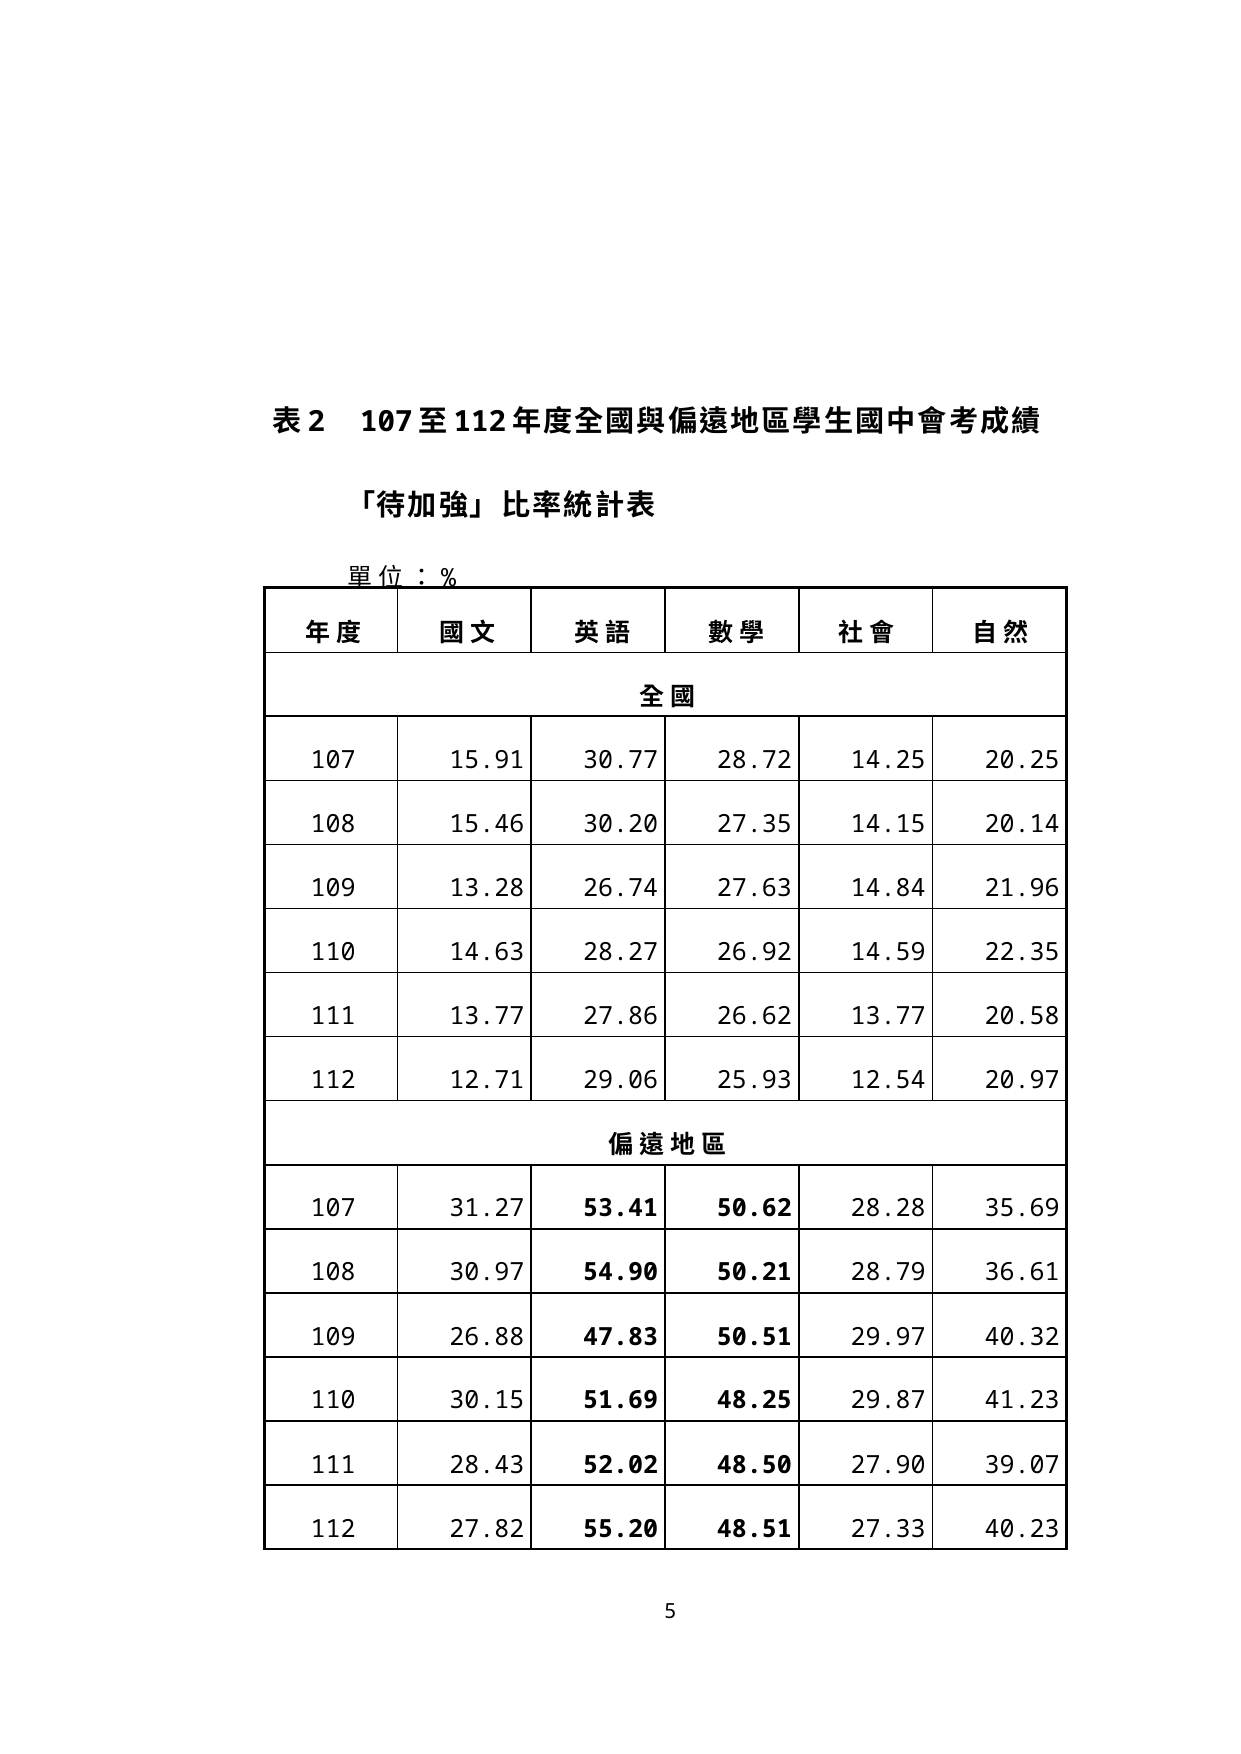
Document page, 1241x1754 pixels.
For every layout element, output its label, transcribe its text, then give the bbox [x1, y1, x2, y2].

table_cell 13.77 [800, 973, 932, 1036]
table_cell 25.93 [666, 1037, 798, 1100]
table_cell 111 [266, 1422, 397, 1484]
table_cell 29.97 [800, 1294, 932, 1356]
table_cell 108 [266, 1230, 397, 1292]
table_header 國文 [398, 589, 530, 651]
text 表2 107至112年度全國與偏遠地區學生國中會考成績「待加強」比率統計表 單位：% [266, 336, 1063, 586]
table_cell 40.23 [933, 1486, 1065, 1548]
table_cell 26.62 [666, 973, 798, 1036]
table_cell 29.06 [532, 1037, 664, 1100]
table_cell 54.90 [532, 1230, 664, 1292]
table_cell 48.51 [666, 1486, 798, 1548]
table_cell 112 [266, 1037, 397, 1100]
table_cell 110 [266, 909, 397, 972]
table_cell 29.87 [800, 1358, 932, 1420]
table_cell 14.84 [800, 845, 932, 908]
table_cell 55.20 [532, 1486, 664, 1548]
table_cell 20.58 [933, 973, 1065, 1036]
table_cell 28.79 [800, 1230, 932, 1292]
table_cell 109 [266, 845, 397, 908]
table_header 自然 [933, 589, 1065, 651]
table_header 年度 [266, 589, 397, 651]
table_header 社會 [800, 589, 932, 651]
table_cell 14.15 [800, 781, 932, 843]
table_cell 30.20 [532, 781, 664, 843]
table_cell 31.27 [398, 1166, 530, 1228]
table_cell 35.69 [933, 1166, 1065, 1228]
table_cell 108 [266, 781, 397, 843]
table_cell 12.71 [398, 1037, 530, 1100]
table_cell 14.25 [800, 717, 932, 779]
table_cell 110 [266, 1358, 397, 1420]
table_cell 47.83 [532, 1294, 664, 1356]
table_cell 12.54 [800, 1037, 932, 1100]
table_cell 112 [266, 1486, 397, 1548]
table_cell 28.28 [800, 1166, 932, 1228]
table_cell 52.02 [532, 1422, 664, 1484]
table_cell 15.91 [398, 717, 530, 779]
table_cell 30.15 [398, 1358, 530, 1420]
table_cell 20.14 [933, 781, 1065, 843]
table_cell 111 [266, 973, 397, 1036]
table_header 英語 [532, 589, 664, 651]
table_cell 26.74 [532, 845, 664, 908]
table_cell 26.92 [666, 909, 798, 972]
table_cell 50.62 [666, 1166, 798, 1228]
table_cell 53.41 [532, 1166, 664, 1228]
table_cell 28.72 [666, 717, 798, 779]
table_cell 40.32 [933, 1294, 1065, 1356]
table_cell 28.27 [532, 909, 664, 972]
table_cell 14.63 [398, 909, 530, 972]
table_cell 全國 [266, 653, 1065, 715]
table_cell 50.51 [666, 1294, 798, 1356]
table_cell 50.21 [666, 1230, 798, 1292]
table_cell 107 [266, 1166, 397, 1228]
table_cell 41.23 [933, 1358, 1065, 1420]
table_cell 36.61 [933, 1230, 1065, 1292]
table_cell 39.07 [933, 1422, 1065, 1484]
table_cell 27.63 [666, 845, 798, 908]
table_cell 27.33 [800, 1486, 932, 1548]
table_cell 28.43 [398, 1422, 530, 1484]
table_cell 14.59 [800, 909, 932, 972]
table_cell 21.96 [933, 845, 1065, 908]
table_cell 20.97 [933, 1037, 1065, 1100]
table_cell 27.86 [532, 973, 664, 1036]
table_cell 30.97 [398, 1230, 530, 1292]
table_cell 48.50 [666, 1422, 798, 1484]
table_cell 13.28 [398, 845, 530, 908]
table_cell 51.69 [532, 1358, 664, 1420]
table_cell 15.46 [398, 781, 530, 843]
table_cell 20.25 [933, 717, 1065, 779]
table_cell 偏遠地區 [266, 1101, 1065, 1164]
table_cell 109 [266, 1294, 397, 1356]
table_cell 27.35 [666, 781, 798, 843]
table_header 數學 [666, 589, 798, 651]
table_cell 22.35 [933, 909, 1065, 972]
table_cell 26.88 [398, 1294, 530, 1356]
table_cell 30.77 [532, 717, 664, 779]
table_cell 107 [266, 717, 397, 779]
table_cell 27.90 [800, 1422, 932, 1484]
table_cell 48.25 [666, 1358, 798, 1420]
table_cell 27.82 [398, 1486, 530, 1548]
table_cell 13.77 [398, 973, 530, 1036]
